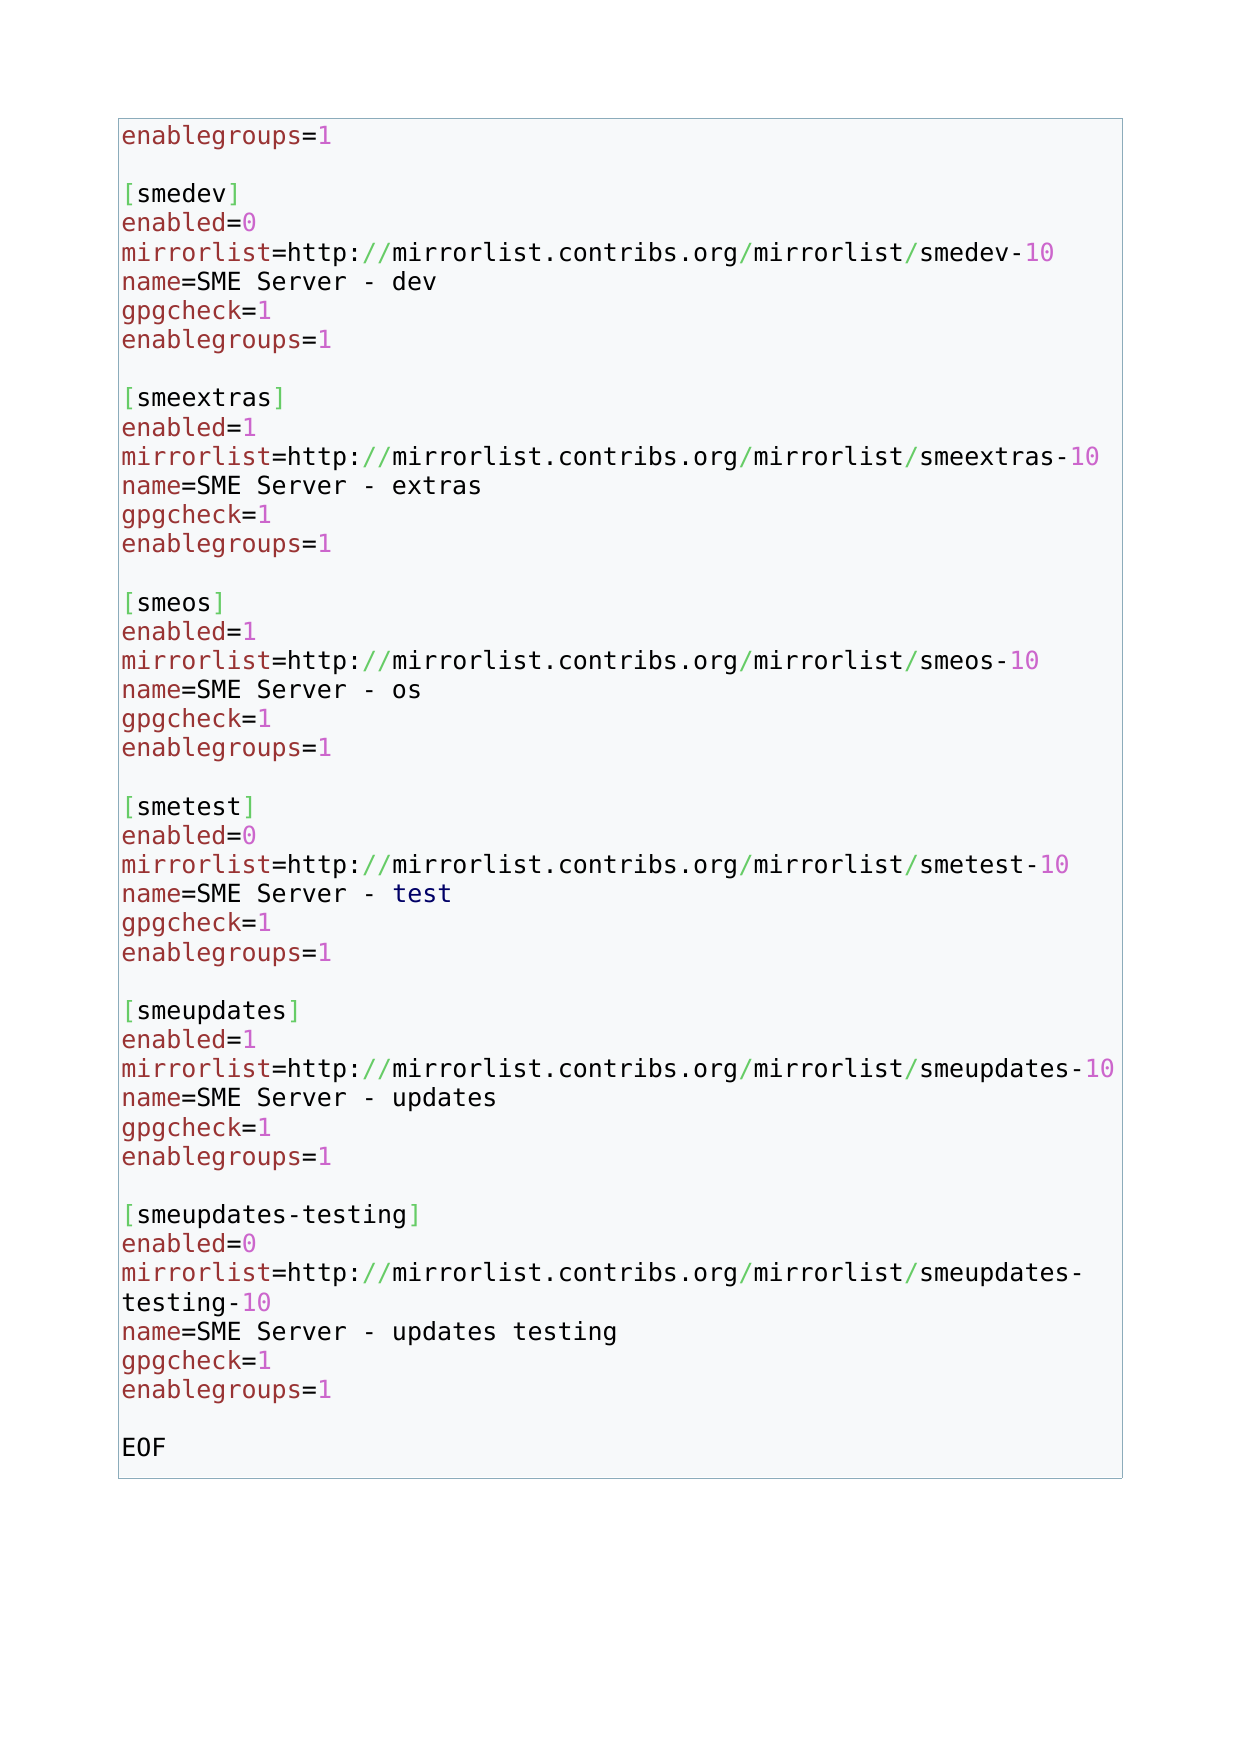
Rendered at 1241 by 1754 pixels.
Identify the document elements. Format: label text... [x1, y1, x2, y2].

table_header enablegroups=1 [smedev] enabled=0 mirrorlist=http://mirrorlist.contribs.org/mirrorlist/smedev-10 name=SME Server - dev gpgcheck=1 enablegroups=1 [smeextras] enabled=1 mirrorlist=http://mirrorlist.contribs.org/mirrorlist/smeextras-10 name=SME Server - extras gpgcheck=1 enablegroups=1 [smeos] enabled=1 mirrorlist=http://mirrorlist.contribs.org/mirrorlist/smeos-10 name=SME Server - os gpgcheck=1 enablegroups=1 [smetest] enabled=0 mirrorlist=http://mirrorlist.contribs.org/mirrorlist/smetest-10 name=SME Server - test gpgcheck=1 enablegroups=1 [smeupdates] enabled=1 mirrorlist=http://mirrorlist.contribs.org/mirrorlist/smeupdates-10 name=SME Server - updates gpgcheck=1 enablegroups=1 [smeupdates-testing] enabled=0 mirrorlist=http://mirrorlist.contribs.org/mirrorlist/smeupdates-testing-10 name=SME Server - updates testing gpgcheck=1 enablegroups=1 EOF [119, 119, 1122, 1477]
